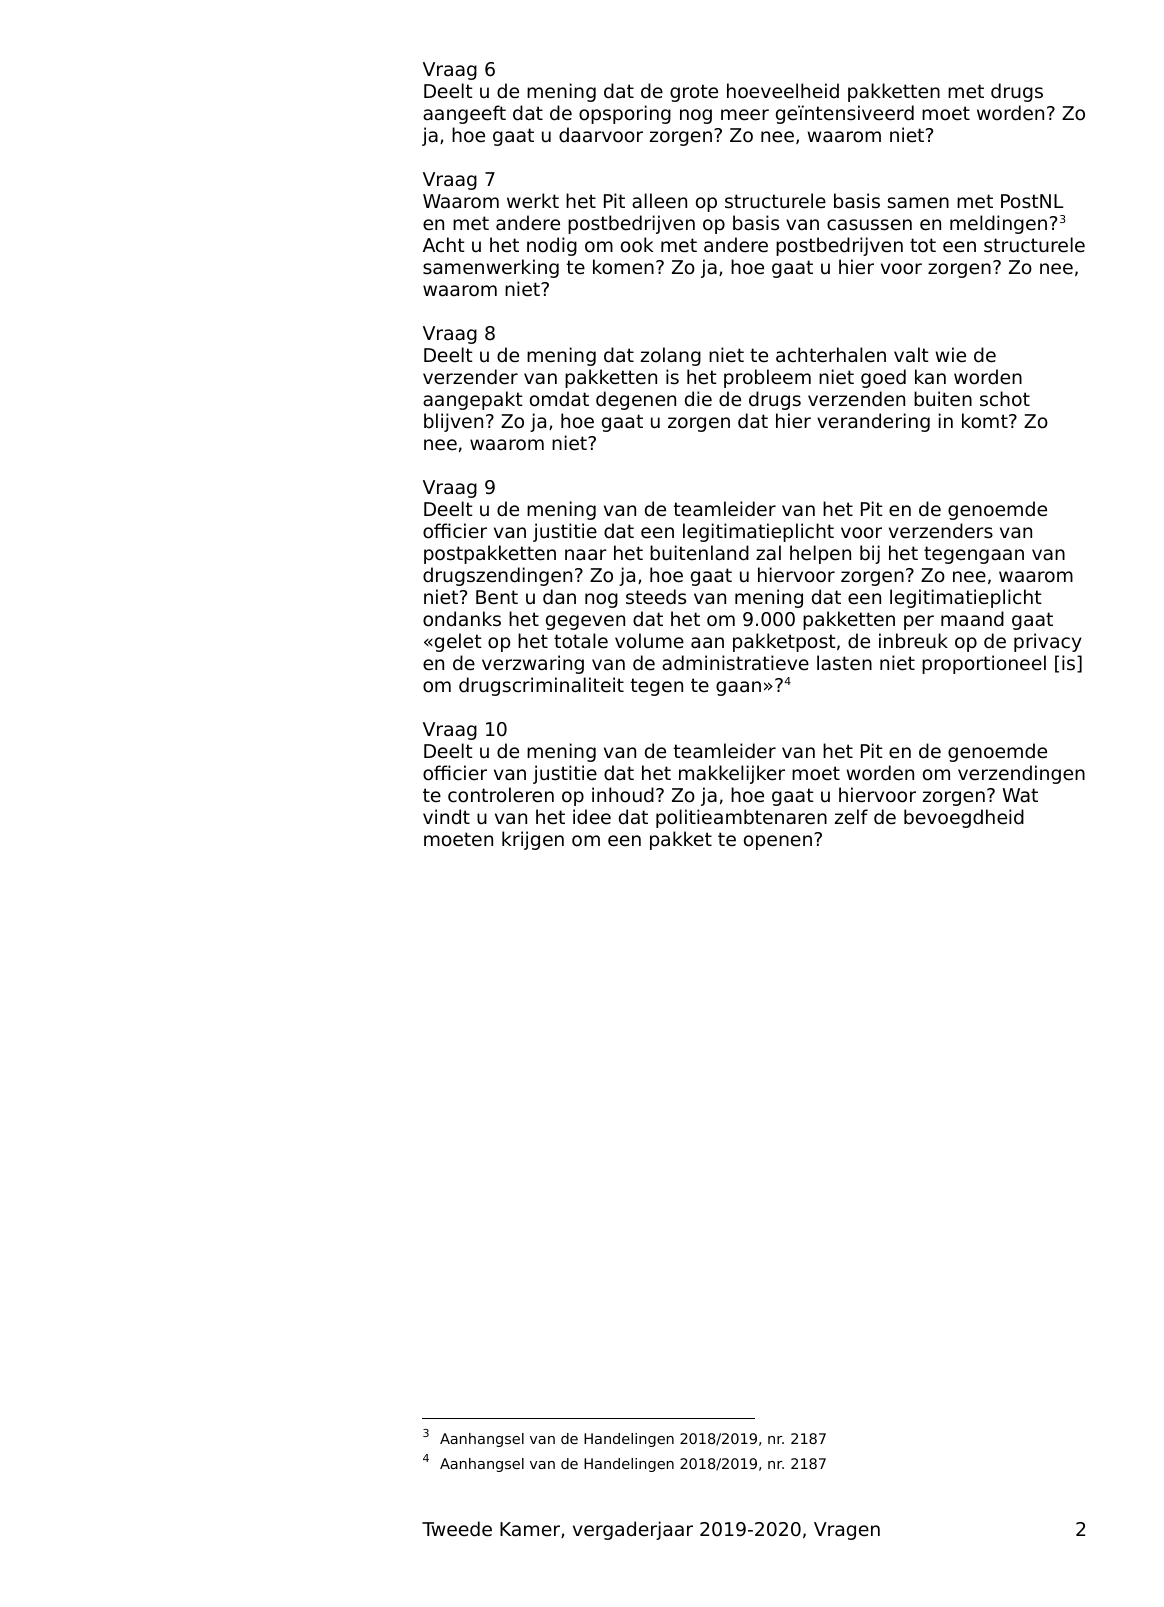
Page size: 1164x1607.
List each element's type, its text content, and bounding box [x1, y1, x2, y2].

text Vraag 6 [422, 59, 1087, 81]
text Deelt u de mening van de teamleider van het Pit en de genoemde officier van justitie dat een legitimatieplicht voor verzenders van postpakketten naar het buitenland zal helpen bij het tegengaan van drugszendingen? Zo ja, hoe gaat u hiervoor zorgen? Zo nee, waarom niet? Bent u dan nog steeds van mening dat een legitimatieplicht ondanks het gegeven dat het om 9.000 pakketten per maand gaat «gelet op het totale volume aan pakketpost, de inbreuk op de privacy en de verzwaring van de administratieve lasten niet proportioneel [is] om drugscriminaliteit tegen te gaan»? [422, 499, 1087, 697]
text Deelt u de mening dat zolang niet te achterhalen valt wie de verzender van pakketten is het probleem niet goed kan worden aangepakt omdat degenen die de drugs verzenden buiten schot blijven? Zo ja, hoe gaat u zorgen dat hier verandering in komt? Zo nee, waarom niet? [422, 345, 1087, 455]
text Aanhangsel van de Handelingen 2018/2019, nr. 2187 [422, 1452, 1087, 1474]
text Deelt u de mening van de teamleider van het Pit en de genoemde officier van justitie dat het makkelijker moet worden om verzendingen te controleren op inhoud? Zo ja, hoe gaat u hiervoor zorgen? Wat vindt u van het idee dat politieambtenaren zelf de bevoegdheid moeten krijgen om een pakket te openen? [422, 741, 1087, 851]
text Vraag 10 [422, 719, 1087, 741]
text Waarom werkt het Pit alleen op structurele basis samen met PostNL en met andere postbedrijven op basis van casussen en meldingen? Acht u het nodig om ook met andere postbedrijven tot een structurele samenwerking te komen? Zo ja, hoe gaat u hier voor zorgen? Zo nee, waarom niet? [422, 191, 1087, 301]
text Deelt u de mening dat de grote hoeveelheid pakketten met drugs aangeeft dat de opsporing nog meer geïntensiveerd moet worden? Zo ja, hoe gaat u daarvoor zorgen? Zo nee, waarom niet? [422, 81, 1087, 147]
text Aanhangsel van de Handelingen 2018/2019, nr. 2187 [422, 1427, 1087, 1449]
text Vraag 9 [422, 477, 1087, 499]
text Vraag 7 [422, 169, 1087, 191]
text Vraag 8 [422, 323, 1087, 345]
